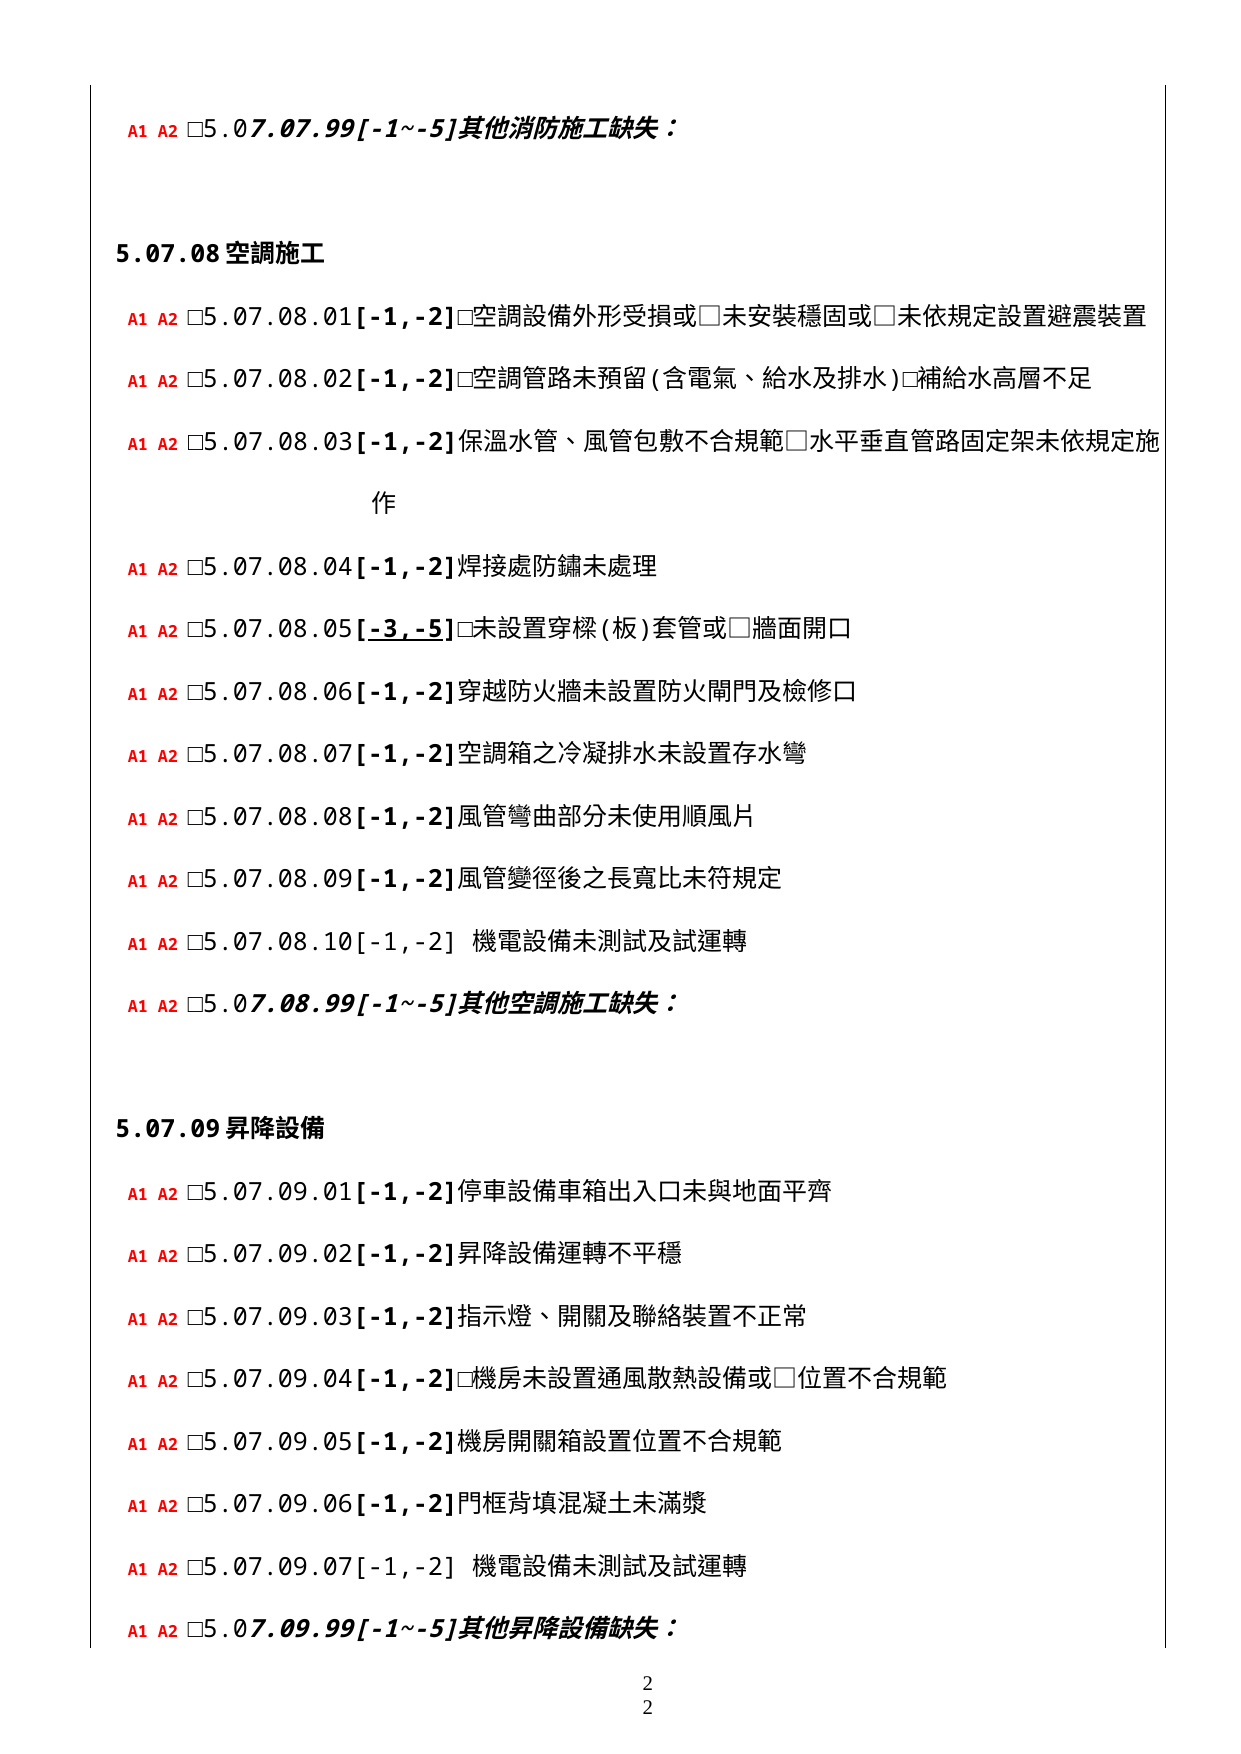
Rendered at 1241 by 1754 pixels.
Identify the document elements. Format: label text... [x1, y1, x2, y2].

table_cell A1 A2 □5.07.04.11[-1,-2]弱電線路配管未與其他管線保持安全距離 A1 A2 □5.07.04.12[-1,-2]管路與設備之間未使用軟管連接 A1 A2 □5.07.04.13[-1,-2]管路通過建築物之伸縮縫或分隔處，未使用金屬防水軟管連接 A1 A2 □5.07.04.14[-1,-2]管路穿越防火區牆未以防火材料填充 A1 A2 □5.07.04.15[-3,-5]未預埋穿樑(板)套管或設置牆面開口 A1 A2 □5.07.04.16[-1,-2]高低壓配電盤內設備器材之規格，未符合規範 A1 A2 □5.07.04.17[-2,-4]高低壓配電盤箱體及設備，加熱器未正常動作 A1 A2 □5.07.04.18[-1,-2]高低壓配電盤保護電驛之設定值，未符合保護協調之要求 A1 A2 □5.07.04.19[-1,-2]□高低壓配電盤、分電箱線路之絕緣電阻值，未符合規定□電線迴路兩端末標示 A1 A2 □5.07.04.20[-1,-2]高壓電力電纜未依規定施作電纜頭 A1 A2 □5.07.04.21[-1,-2] □檢驗電源相序不正確□照度未量測 A1 A2 □5.07.04.22[-1,-2]電視出口之DB值及畫質，未符合規定或□未量測 A1 A2 □5.07.04.23[-1,-2]電信出口線路，未依規定做檢測 A1 A2 □5.07.04.24[-1,-2]高低壓配電盤、高低壓變壓器之溫控及通風功能不正常 A1 A2 □5.07.04.25[-1,-2]□發電機未依規定固定，或□未依規定設置避震裝置 A1 A2 □5.07.04.26[-1,-2]□發電機油箱未依規定設置防油堤、及集油坑及接地，□透氣管未配至戶外，□連接發電機之各種管路未使用軟管 A1 A2 □5.07.04.27[-1,-2]高低壓配電盤基座未預留固定螺絲座 A1 A2 □5.07.04.28[-1,-2]□高低壓配電盤、分電箱、電氣設備防塵防水等級不合規範□電氣設備、管路施工中未防護 A1 A2 □5.07.04.29[-1,-2]高低壓配電盤設備及配線端子未鎖緊 A1 A2 □5.07.04.30[-1,-2] 機電設備未測試及試運轉 A1 A2 □5.07.04.99[-1~-5]其他電氣、弱電施工缺失： 5.07.05給排水、污水施工 A1 A2 □5.07.05.01[-1,-2]□RC澆置前給排水管路試壓力不足或□時間不夠(10kg/cm2,1hr以上) A1 A2 □5.07.05.02[-2,-4]□給、排、污、廢水管路漏水或□未作高程檢測或□未作TV檢測 A1 A2 □5.07.05.03[-1,-2]穿樑(板)套管未依規定設置或□設置不當 A1 A2 □5.07.05.04[-2,-4]□給、排、污、廢水管材料不符或施作不符規範或□高程不合規範或□水箱洩水坡度不合規範或□水箱未設置集水坑 A1 A2 □5.07.05.05[-1,-2]□清潔口設置不合規範或□未設置存水彎 A1 A2 □5.07.05.06[-1,-2]□管路進行方向改變時，未採用順水T之型式，或□未以兩個45度彎頭銜接，或□管路銜接位置不合規範 A1 A2 □5.07.05.07[-1,-2]□管路吊架不穩固或□間距超過3公尺 A1 A2 □5.07.05.08[-1,-2]管路顏色、水流方向未標示 A1 A2 □5.07.05.09[-1,-2]□通氣管、透氣管裝設不合規範或□出口未裝設防蟲網 A1 A2 □5.07.05.10[-1,-2]□管路出口、設備排水口未施以保護，易遭異物阻塞□排水口設置不當 A1 A2 □5.07.05.11[-1,-2]□幫浦未依規定固定，或□未依規定設置避震裝置 A1 A2 □5.07.05.12[-1,-2] 機電設備未測試及試運轉 A1 A2 □5.07.05.99[-1~-5]其他給排水、污水施工缺失： 5.07.06接地工程 A1 A2 □5.07.06.01[-1,-2]□接地測試箱施作不合規範，□中性線匯流排、接地匯流排施作不合規範，□避雷針、避雷器下引線不符規範 A1 A2 □5.07.06.02[-1,-2]□設備接地施作不合規範，如接地棒設置位置、深度不適當，或接地線規格、導線顏色、位置不正確等；或□未施作止水措施 A1 A2 □5.07.06.03[-3,-5]□避雷、電力及弱電之接地系統未各自獨立，或□接地棒間距不足 ，CPE極排列不符規範 A1 A2 □5.07.06.04[-1,-2]接地絕緣電阻值高於標準值或契約規定值 A1 A2 □5.07.06.05[-1,-2]□裸銅導線鬆開或斷股，或□焊接模不乾淨或破損 A1 A2 □5.07.06.06[-1,-2]□高低壓配電盤或□分電盤□電氣設備，未施作接地系統 A1 A2 □5.07.06.07[-1,-2]□接地匯流排規格不符規範□接地線未使用O型端子 A1 A2 □5.07.06.99[-1~-5]其他接地工程缺失： 5.07.07消防施工 A1 A2 □5.07.07.01[-1,-2]□焊接處防銹未處理□銲材保管不當 A1 A2 □5.07.07.02[-3,-5]□穿樑(板)套管未設置，□或與水電其他管路要徑相互抵觸 A1 A2 □5.07.07.03[-1,-2]管路及灑水頭配置不當 A1 A2 □5.07.07.04[-1,-2]預埋消防栓箱及綜合警報器箱未保護 A1 A2 □5.07.07.05[-1,-2]箱體生銹不潔 A1 A2 □5.07.07.06[-1,-2] □消防探測器裝置位置不當或□探測區域設置不當 A1 A2 □5.07.07.07[-1,-2] 水平或垂直管路固定架未依規定施作 A1 A2 □5.07.07.08[-1,-2]出入口寬度或高度，或樓版(天花板)淨高不符設計或法規 A1 A2 □5.07.07.09[-1,-2]消防送水口高度未介於0.5M～1.0M之間 A1 A2 □5.07.07.10[-1,-2]消防滅火及逃生設備、火警受信總機設置及配線未符規定 A1 A2 □5.07.07.11[-1,-2]警報器或廣播裝置配線及配管之材質未符要求 A1 A2 □5.07.07.12[-1,-2]感知器之配管及安裝位置錯誤，造成結構體完成後打鑿 A1 A2 □5.07.07.13[-1,-2]□火警自動警報設備或□緊急廣播設備之配線未依屋內線路裝置規則等規定設置□導線絕緣電阻不符規範□揚聲器、警鈴音壓不符規範 A1 A2 □5.07.07.14[-1,-2]手動報警機、標示燈及火警警鈴未依規定設置 A1 A2 □5.07.07.15[-1,-2]避難器之設備不符法規之規定 A1 A2 □5.07.07.16[-1,-2]逃生指示裝置之地點不符規定 A1 A2 □5.07.07.17[-1,-2]□避難方向指示燈，及避難指標裝置高度不符規定，或□指示方向錯誤 A1 A2 □5.07.07.18[-1,-2]緩降機下降空間有突出物或無法一次到達地面 A1 A2 □5.07.07.19[-1,-2]消防設備未經中央消防主管機關認同，裝設後不得使用 A1 A2 □5.07.07.20[-1,-2]地下室排風機或排風風管在設計時，未考量停車車位高程淨空間法規規定2.1M以上，導致停車位淨空間不合規定 A1 A2 □5.07.07.21[-2,-4]緊急排煙管道之風管設計及施工不良 A1 A2 □5.07.07.22[-2,-4]□排煙設備設置不符規定，或□緊急排煙設備之風機與預備電源之連結不當□防火區劃鐵捲門配管配線未符合規範 A1 A2 □5.07.07.23[-2,-4]消防栓配管焊接或熔接後有污粒殘留或未清除，致易發生管路銜接處漏水現象 A1 A2 □5.07.07.24[-1,-2]配管長度不正確，致有彈起或歪斜的現象 A1 A2 □5.07.07.25[-1,-2]泡沫、撒水頭安裝位置不當，如未避開風管機、電纜架等設施 A1 A2 □5.07.07.26[-1,-2]泡沫撒水系統之感知撒水頭離頂版間距，超出法定尺寸 A1 A2 □5.07.07.27[-1,-2]□加壓送水系統無加壓試水紀錄或試驗結果不符法規規定或設計要求或□時間不夠 A1 A2 □5.07.07.28[-1,-2]泡沫滅火或自動撒水設備區域(B1F以下及11F以上)，未設計排水設施或施工不當，致排水不良 A1 A2 □5.07.07.29[-1,-2] 機電設備未測試及試運轉 A1 A2 □5.07.07.99[-1~-5]其他消防施工缺失： 5.07.08空調施工 A1 A2 □5.07.08.01[-1,-2]□空調設備外形受損或□未安裝穩固或□未依規定設置避震裝置 A1 A2 □5.07.08.02[-1,-2]□空調管路未預留(含電氣、給水及排水)□補給水高層不足 A1 A2 □5.07.08.03[-1,-2]保溫水管、風管包敷不合規範□水平垂直管路固定架未依規定施作 A1 A2 □5.07.08.04[-1,-2]焊接處防鏽未處理 A1 A2 □5.07.08.05[-3,-5]□未設置穿樑(板)套管或□牆面開口 A1 A2 □5.07.08.06[-1,-2]穿越防火牆未設置防火閘門及檢修口 A1 A2 □5.07.08.07[-1,-2]空調箱之冷凝排水未設置存水彎 A1 A2 □5.07.08.08[-1,-2]風管彎曲部分未使用順風片 A1 A2 □5.07.08.09[-1,-2]風管變徑後之長寬比未符規定 A1 A2 □5.07.08.10[-1,-2] 機電設備未測試及試運轉 A1 A2 □5.07.08.99[-1~-5]其他空調施工缺失： 5.07.09昇降設備 A1 A2 □5.07.09.01[-1,-2]停車設備車箱出入口未與地面平齊 A1 A2 □5.07.09.02[-1,-2]昇降設備運轉不平穩 A1 A2 □5.07.09.03[-1,-2]指示燈、開關及聯絡裝置不正常 A1 A2 □5.07.09.04[-1,-2]□機房未設置通風散熱設備或□位置不合規範 A1 A2 □5.07.09.05[-1,-2]機房開關箱設置位置不合規範 A1 A2 □5.07.09.06[-1,-2]門框背填混凝土未滿漿 A1 A2 □5.07.09.07[-1,-2] 機電設備未測試及試運轉 A1 A2 □5.07.09.99[-1~-5]其他昇降設備缺失： 5.07.10傳統建築(含古蹟、歷史建築及其他等)修復工程(詳另表，附件1－1) [91, 85, 1165, 1647]
